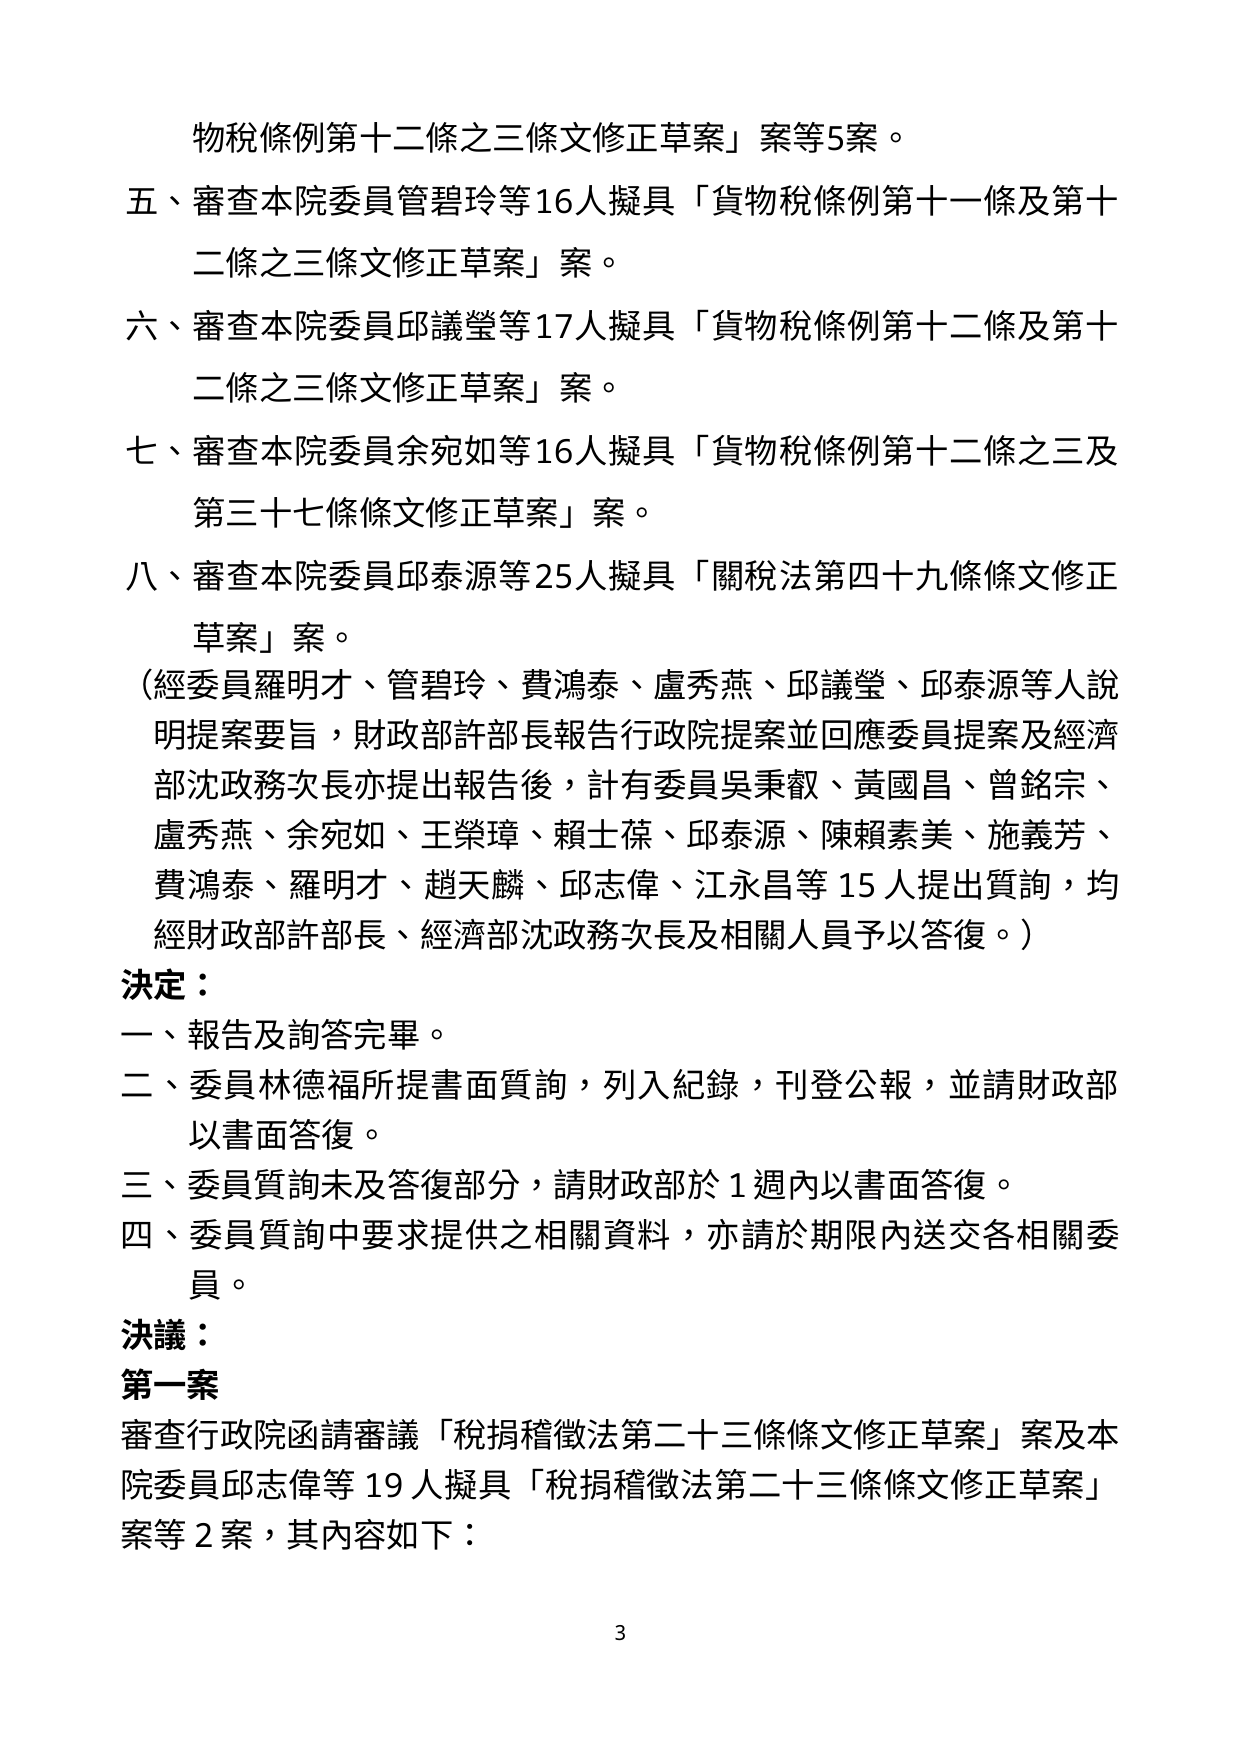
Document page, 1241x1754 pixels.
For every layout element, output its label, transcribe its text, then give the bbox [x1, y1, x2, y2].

text 審查行政院函請審議「稅捐稽徵法第二十三條條文修正草案」案及本院委員邱志偉等19人擬具「稅捐稽徵法第二十三條條文修正草案」案等2案，其內容如下： [120, 1407, 1120, 1557]
text 六、 審查本院委員邱議瑩等17人擬具「貨物稅條例第十二條及第十二條之三條文修正草案」案。 [125, 282, 1120, 407]
text 第一案 [120, 1357, 1120, 1407]
text 決議： [120, 1307, 1120, 1357]
text 一、報告及詢答完畢。 [120, 1007, 1120, 1057]
text （經委員羅明才、管碧玲、費鴻泰、盧秀燕、邱議瑩、邱泰源等人說明提案要旨，財政部許部長報告行政院提案並回應委員提案及經濟部沈政務次長亦提出報告後，計有委員吳秉叡、黃國昌、曾銘宗、盧秀燕、余宛如、王榮璋、賴士葆、邱泰源、陳賴素美、施義芳、費鴻泰、羅明才、趙天麟、邱志偉、江永昌等15人提出質詢，均經財政部許部長、經濟部沈政務次長及相關人員予以答復。） [120, 657, 1120, 957]
text 二、委員林德福所提書面質詢，列入紀錄，刊登公報，並請財政部以書面答復。 [120, 1057, 1120, 1157]
text 七、 審查本院委員余宛如等16人擬具「貨物稅條例第十二條之三及第三十七條條文修正草案」案。 [125, 407, 1120, 532]
text 八、 審查本院委員邱泰源等25人擬具「關稅法第四十九條條文修正草案」案。 [125, 532, 1120, 657]
text 五、 審查本院委員管碧玲等16人擬具「貨物稅條例第十一條及第十二條之三條文修正草案」案。 [125, 157, 1120, 282]
text 三、委員質詢未及答復部分，請財政部於1週內以書面答復。 [120, 1157, 1120, 1207]
text 四、委員質詢中要求提供之相關資料，亦請於期限內送交各相關委員。 [120, 1207, 1120, 1307]
text 決定： [120, 957, 1120, 1007]
text 物稅條例第十二條之三條文修正草案」案等5案。 [125, 94, 1120, 157]
